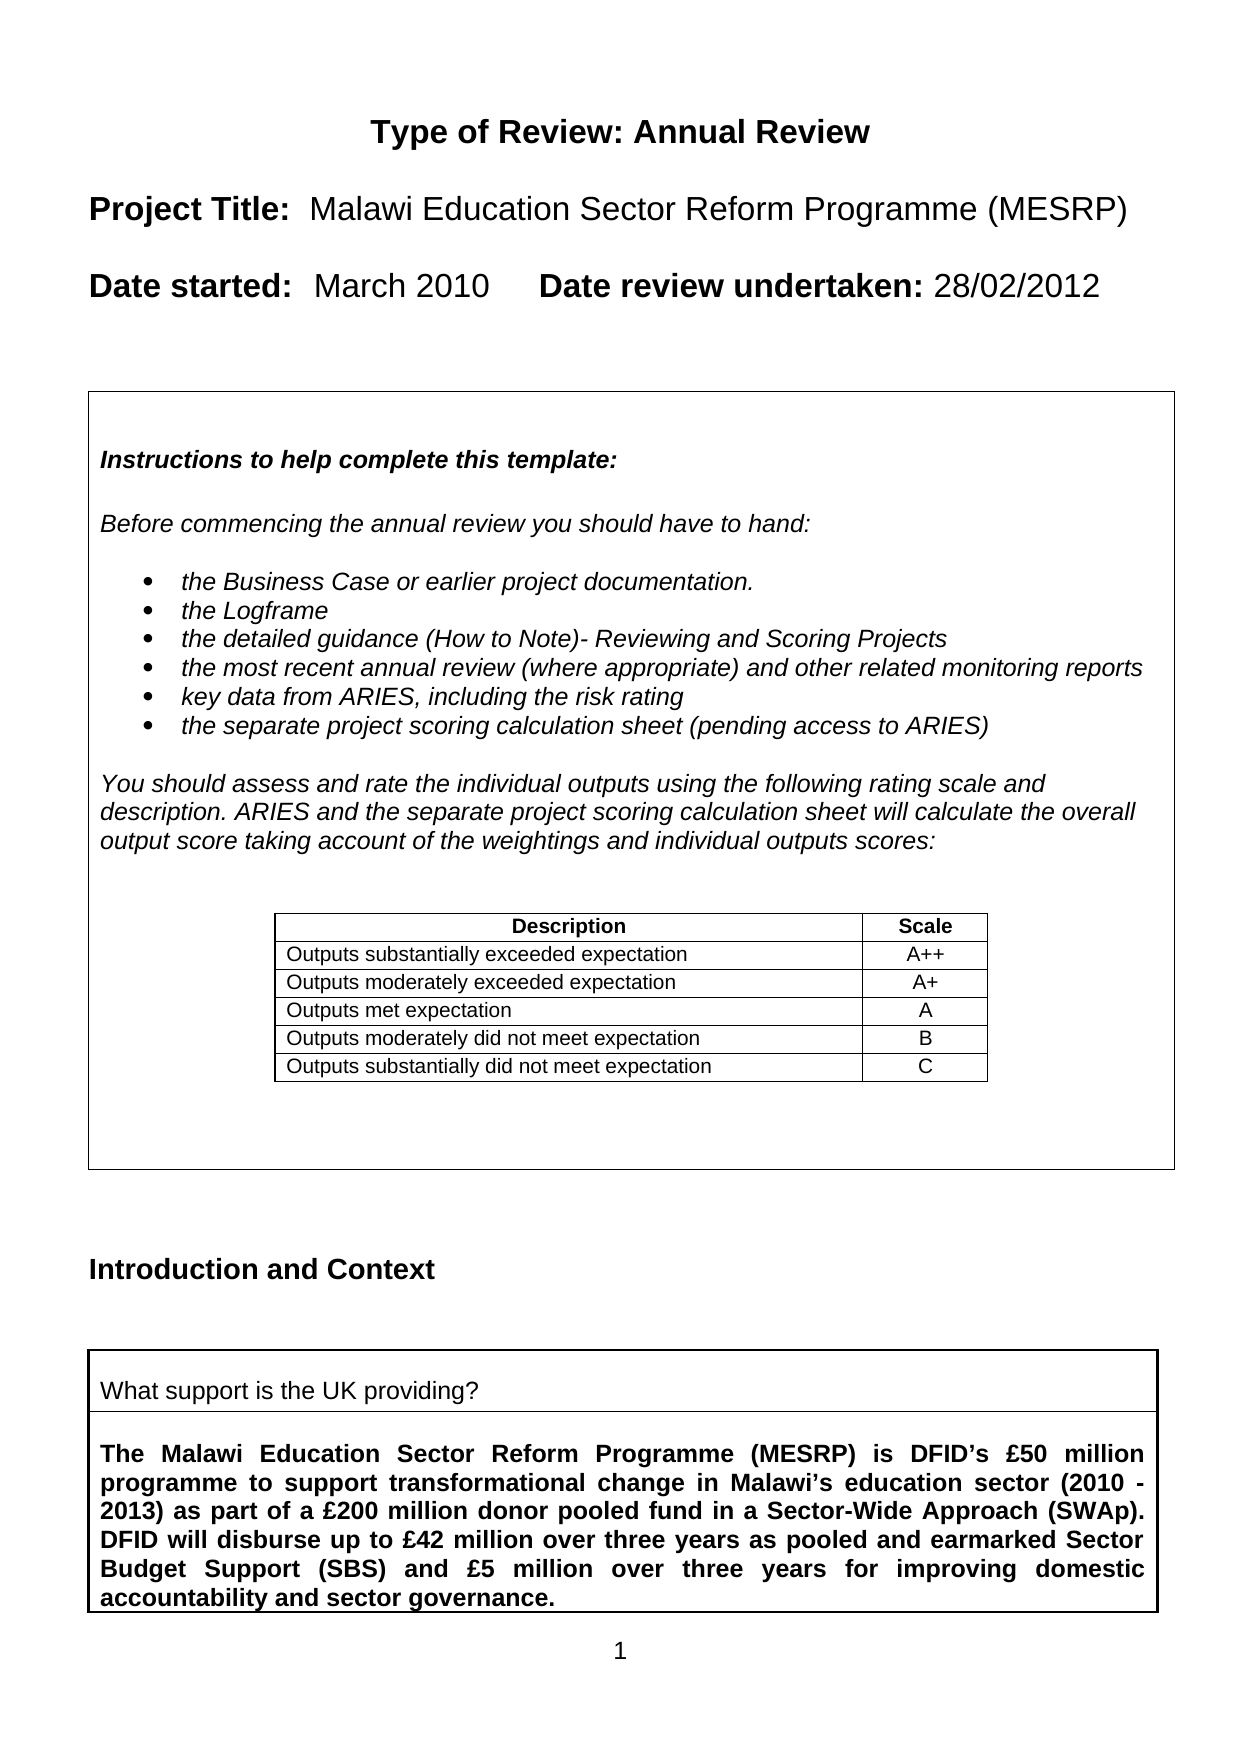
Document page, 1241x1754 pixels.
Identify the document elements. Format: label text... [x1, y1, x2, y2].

table_cell Outputs substantially exceeded expectation [276, 942, 862, 969]
table_cell C [863, 1054, 987, 1081]
table_cell The Malawi Education Sector Reform Programme (MESRP) is DFID’s £50 million programme to support transformational change in Malawi’s education sector (2010 - 2013) as part of a £200 million donor pooled fund in a Sector-Wide Approach (SWAp). DFID will disburse up to £42 million over three years as pooled and earmarked Sector Budget Support (SBS) and £5 million over three years for improving domestic accountability and sector governance. [90, 1412, 1156, 1611]
table_header Instructions to help complete this template: Before commencing the annual review you should have to hand: the Business Case or earlier project documentation. the Logframe the detailed guidance (How to Note)- Reviewing and Scoring Projects the most recent annual review (where appropriate) and other related monitoring reports key data from ARIES, including the risk rating the separate project scoring calculation sheet (pending access to ARIES) You should assess and rate the individual outputs using the following rating scale and description. ARIES and the separate project scoring calculation sheet will calculate the overall output score taking account of the weightings and individual outputs scores: [89, 392, 1174, 1168]
table_header Scale [863, 914, 987, 941]
text Type of Review: Annual Review [89, 112, 1152, 151]
table_cell A [863, 998, 987, 1025]
table_header What support is the UK providing? [90, 1351, 1156, 1411]
text Date started: March 2010 Date review undertaken: 28/02/2012 [89, 266, 1152, 304]
table_cell B [863, 1026, 987, 1053]
table_cell A+ [863, 970, 987, 997]
table_header Description [276, 914, 862, 941]
table_cell Outputs moderately did not meet expectation [276, 1026, 862, 1053]
subtitle Introduction and Context [89, 1252, 1152, 1286]
table_cell A++ [863, 942, 987, 969]
table_cell Outputs substantially did not meet expectation [276, 1054, 862, 1081]
text Project Title: Malawi Education Sector Reform Programme (MESRP) [89, 189, 1152, 228]
table_cell Outputs met expectation [276, 998, 862, 1025]
table_cell Outputs moderately exceeded expectation [276, 970, 862, 997]
